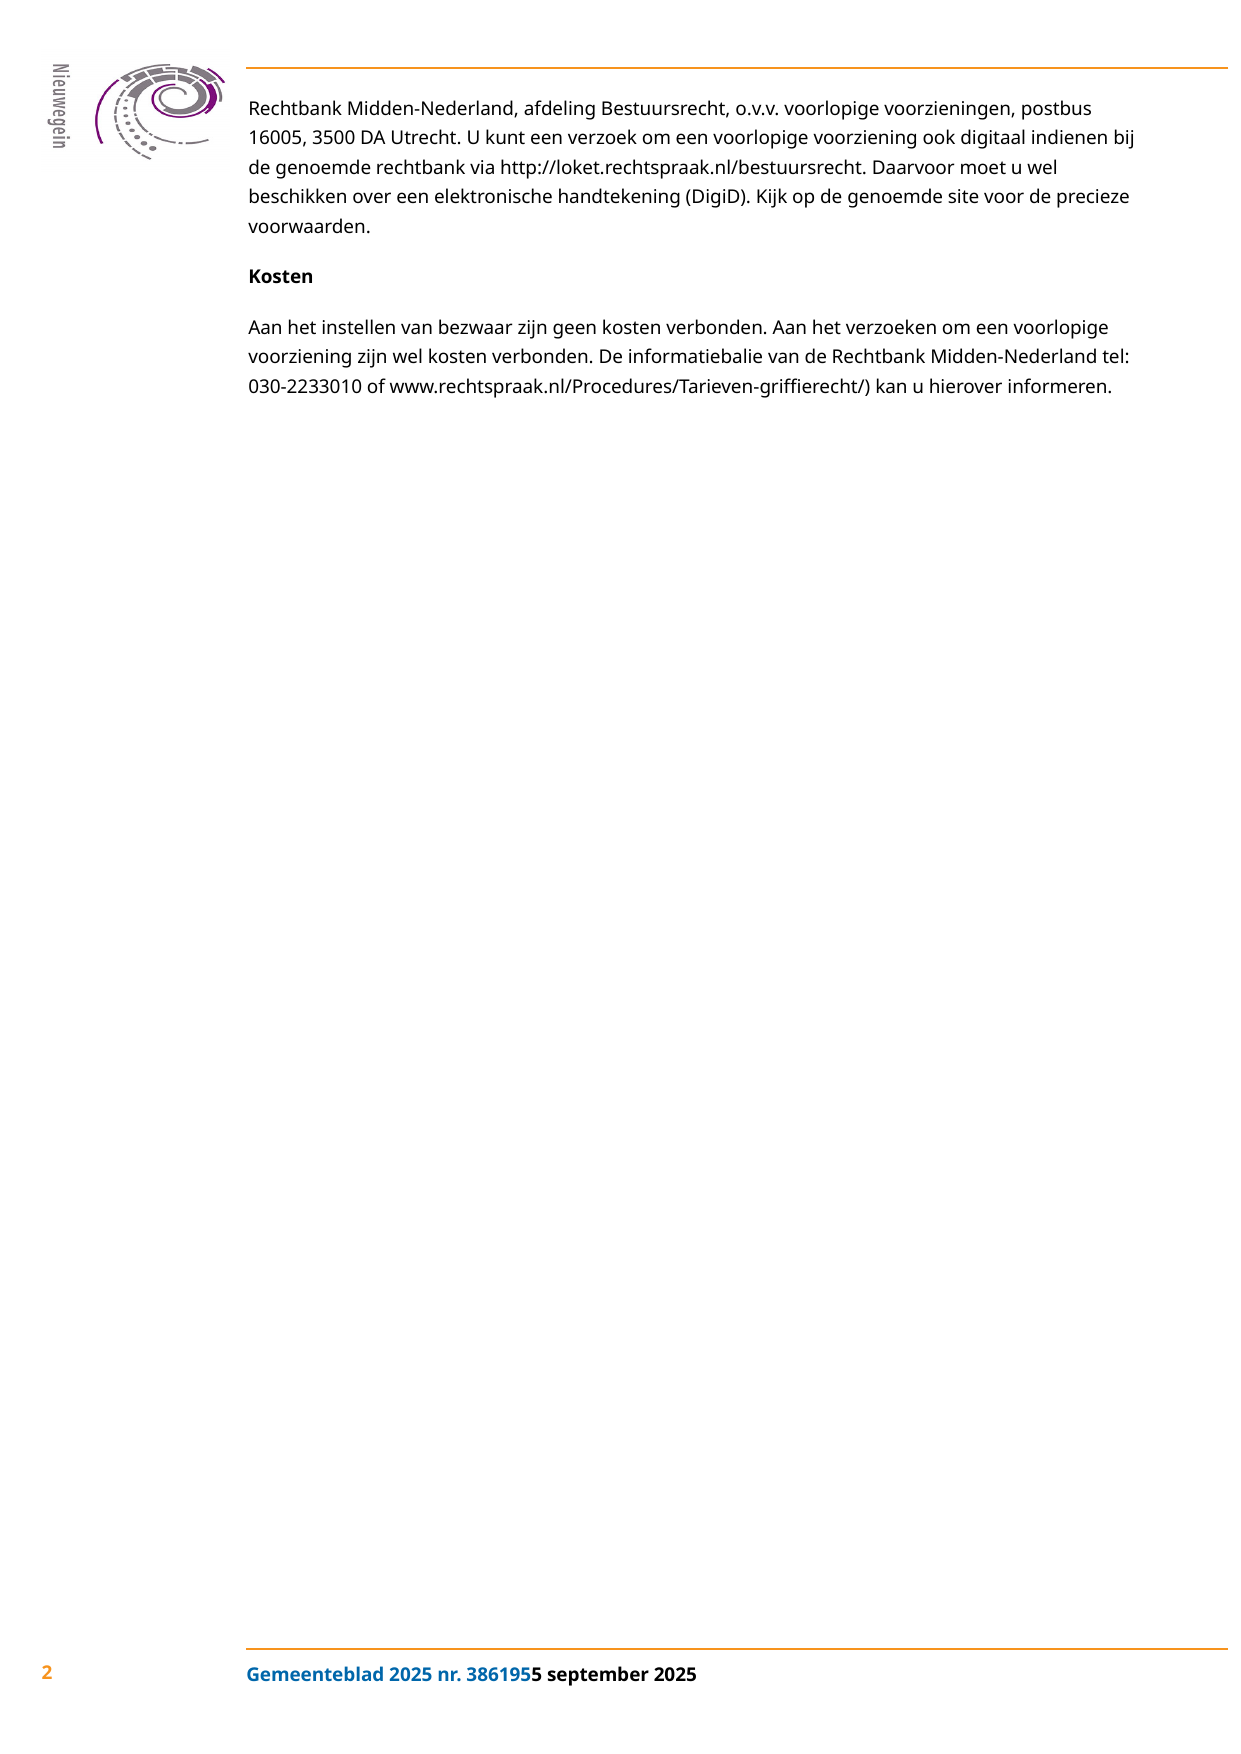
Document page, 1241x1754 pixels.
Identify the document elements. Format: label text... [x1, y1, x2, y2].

text Rechtbank Midden-Nederland, afdeling Bestuursrecht, o.v.v. voorlopige voorzieningen, postbus 16005, 3500 DA Utrecht. U kunt een verzoek om een voorlopige voorziening ook digitaal indienen bij de genoemde rechtbank via http://loket.rechtspraak.nl/bestuursrecht. Daarvoor moet u wel beschikken over een elektronische handtekening (DigiD). Kijk op de genoemde site voor de precieze voorwaarden. [248, 95, 1152, 239]
text Kosten [248, 263, 1152, 289]
picture [41, 47, 231, 172]
text Aan het instellen van bezwaar zijn geen kosten verbonden. Aan het verzoeken om een voorlopige voorziening zijn wel kosten verbonden. De informatiebalie van de Rechtbank Midden-Nederland tel: 030-2233010 of www.rechtspraak.nl/Procedures/Tarieven-griffierecht/) kan u hierover informeren. [248, 314, 1152, 399]
